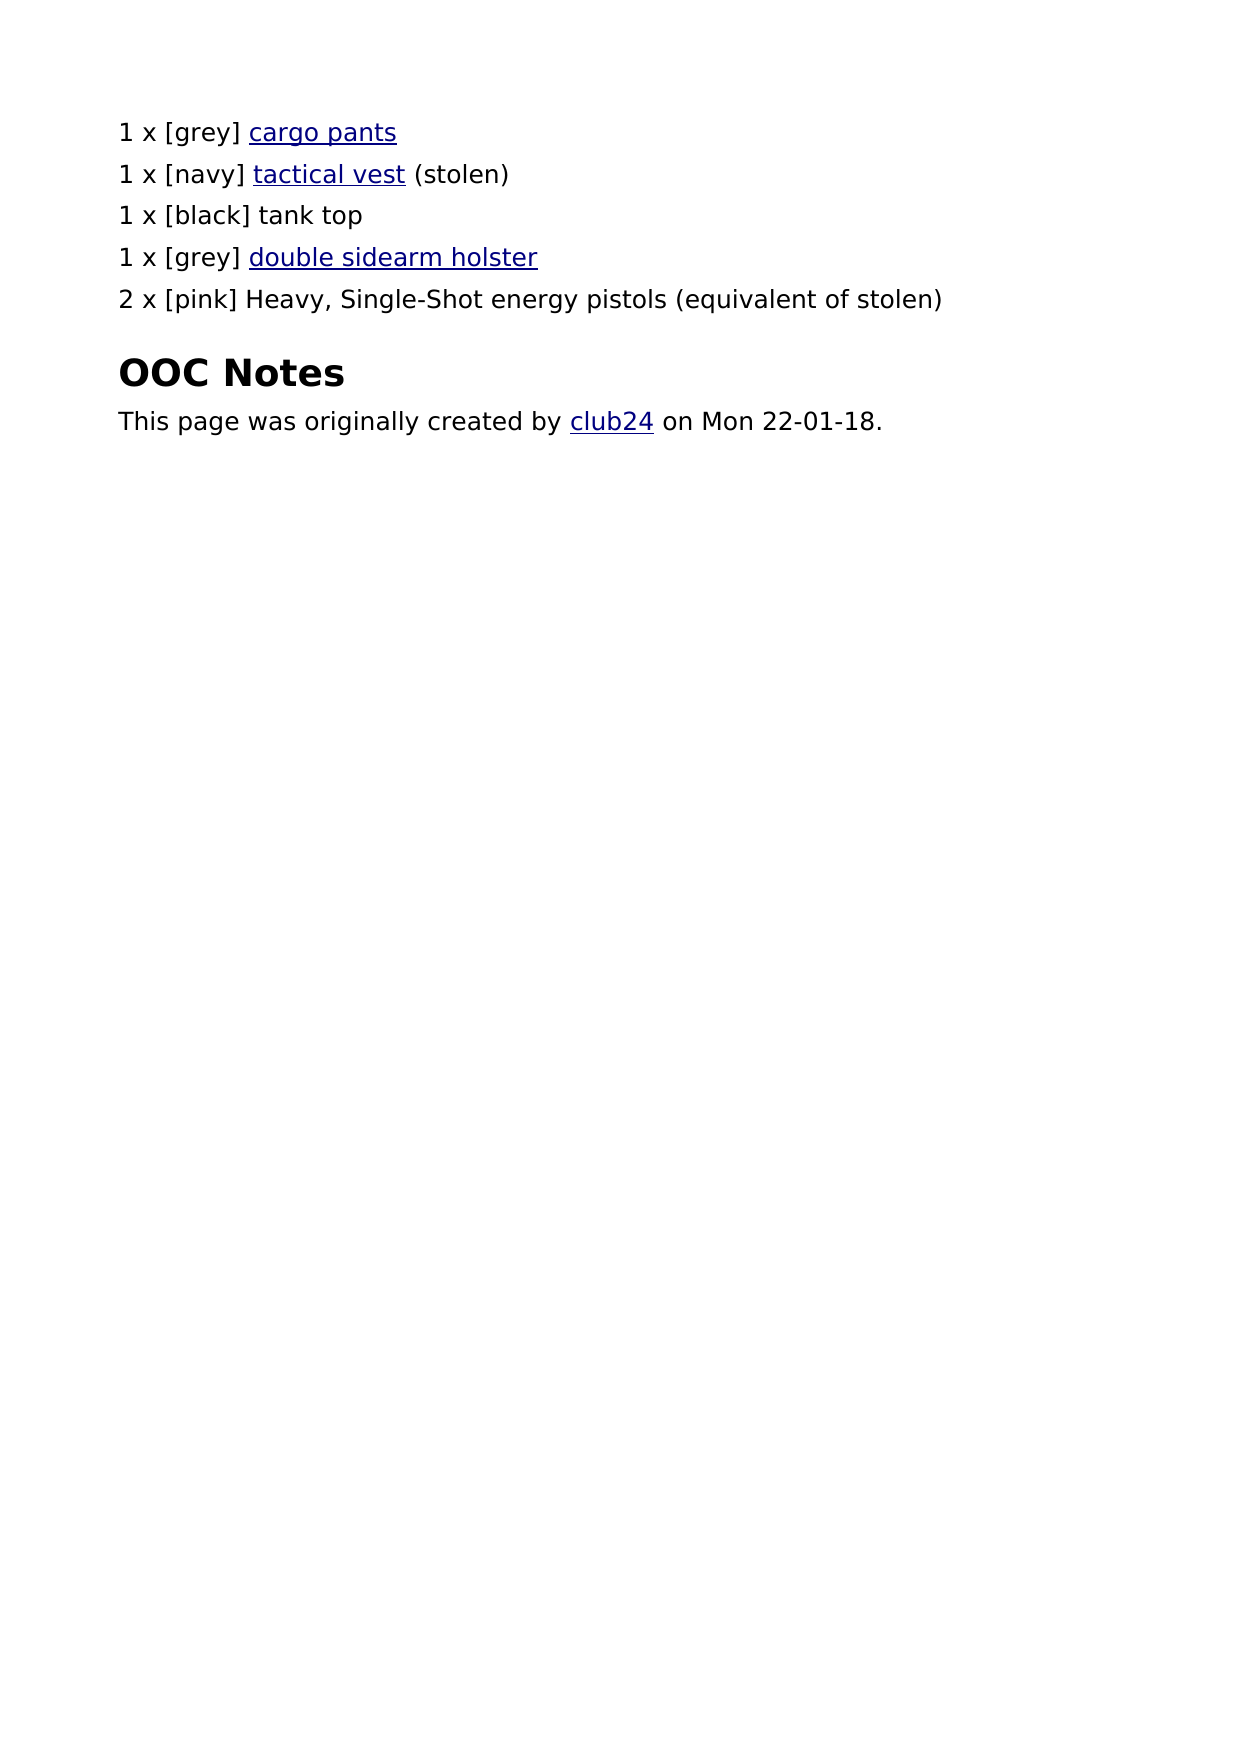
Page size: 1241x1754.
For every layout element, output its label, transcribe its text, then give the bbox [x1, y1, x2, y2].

text 1 x [black] tank top [118, 201, 1122, 231]
text This page was originally created by club24 on Mon 22-01-18. [118, 408, 1122, 437]
text 1 x [navy] tactical vest (stolen) [118, 160, 1122, 189]
subtitle OOC Notes [118, 351, 1122, 395]
text 2 x [pink] Heavy, Single-Shot energy pistols (equivalent of stolen) [118, 285, 1122, 314]
text 1 x [grey] double sidearm holster [118, 243, 1122, 272]
text 1 x [grey] cargo pants [118, 118, 1122, 147]
